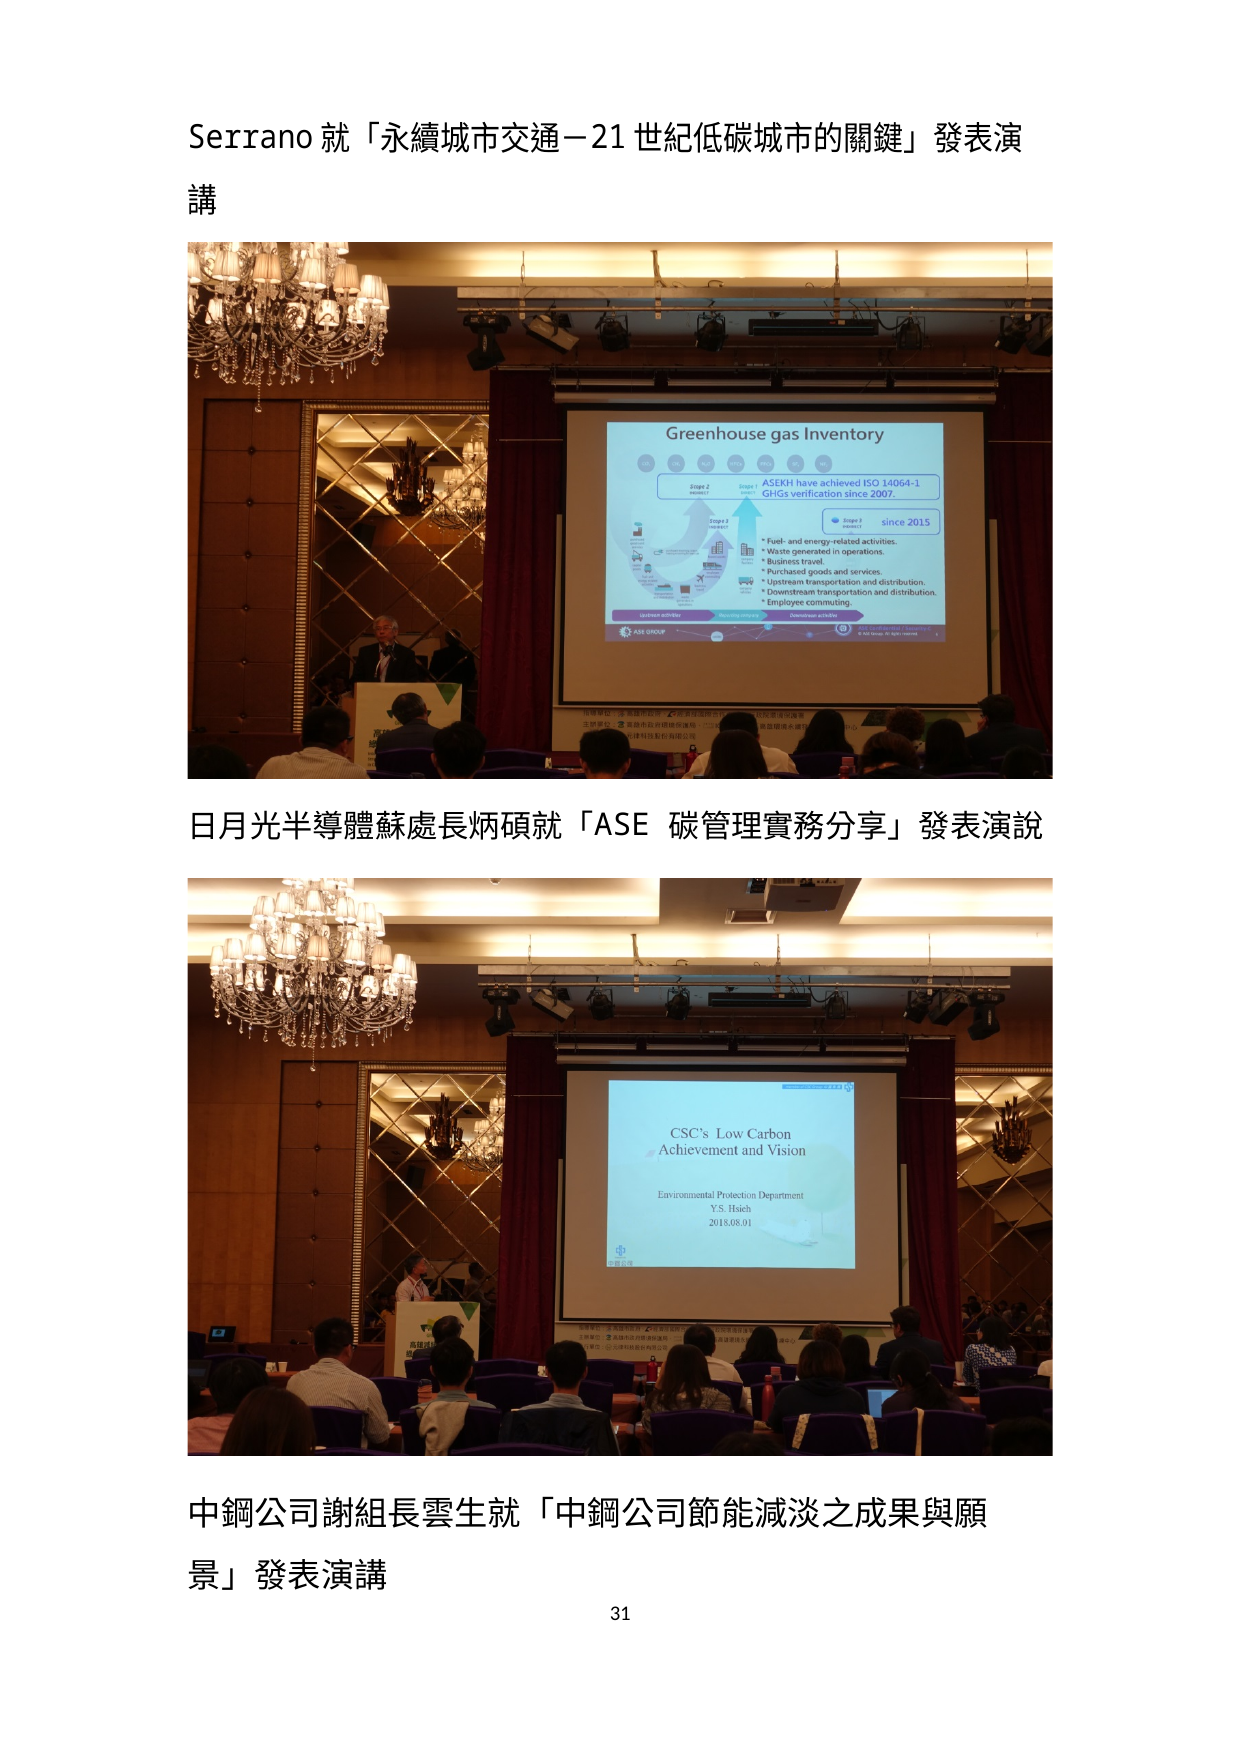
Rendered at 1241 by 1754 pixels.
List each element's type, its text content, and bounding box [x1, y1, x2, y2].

text Serrano就「永續城市交通－21世紀低碳城市的關鍵」發表演講 [187, 94, 1053, 219]
text 日月光半導體蘇處長炳碩就「ASE 碳管理實務分享」發表演說 [187, 782, 1053, 844]
text 中鋼公司謝組長雲生就「中鋼公司節能減淡之成果與願景」發表演講 [187, 1469, 1053, 1594]
